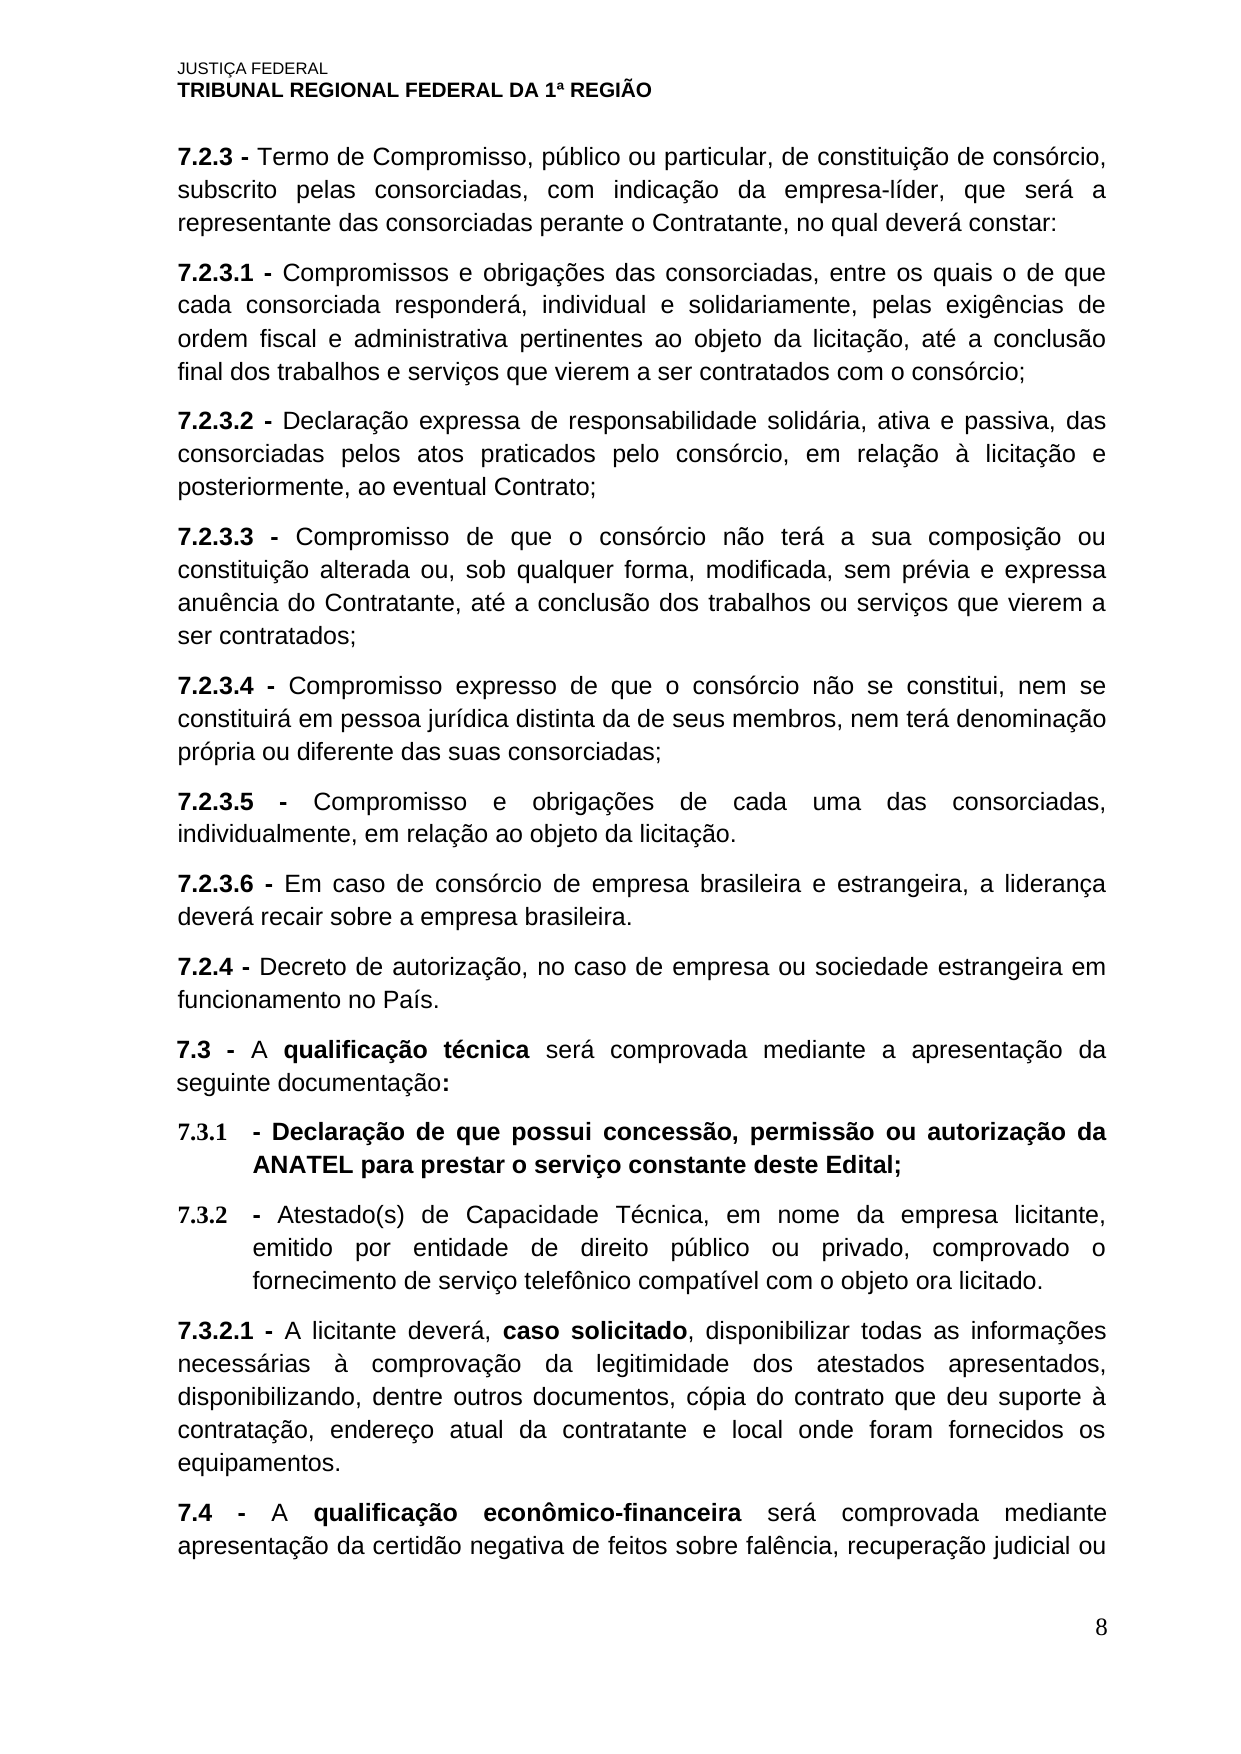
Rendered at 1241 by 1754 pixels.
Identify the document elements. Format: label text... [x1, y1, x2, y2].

text 7.2.3.4 - Compromisso expresso de que o consórcio não se constitui, nem se constituirá em pessoa jurídica distinta da de seus membros, nem terá denominação própria ou diferente das suas consorciadas; [985, 671, 1107, 766]
list - Declaração de que possui concessão, permissão ou autorização da ANATEL para prestar o serviço constante deste Edital; [177, 1117, 308, 1179]
text 7.2.3 - Termo de Compromisso, público ou particular, de constituição de consórcio, subscrito pelas consorciadas, com indicação da empresa-líder, que será a representante das consorciadas perante o Contratante, no qual deverá constar: [177, 142, 1107, 237]
list - Atestado(s) de Capacidade Técnica, em nome da empresa licitante, emitido por entidade de direito público ou privado, comprovado o fornecimento de serviço telefônico compatível com o objeto ora licitado. [985, 1200, 1107, 1295]
text 7.2.3.6 - Em caso de consórcio de empresa brasileira e estrangeira, a liderança deverá recair sobre a empresa brasileira. [985, 869, 1107, 931]
text 7.2.3.5 - Compromisso e obrigações de cada uma das consorciadas, individualmente, em relação ao objeto da licitação. [177, 786, 308, 848]
text 7.3 - A qualificação técnica será comprovada mediante a apresentação da seguinte documentação: [176, 1034, 308, 1096]
text 7.2.3.5 - Compromisso e obrigações de cada uma das consorciadas, individualmente, em relação ao objeto da licitação. [985, 786, 1107, 848]
text 7.3 - A qualificação técnica será comprovada mediante a apresentação da seguinte documentação: [985, 1034, 1107, 1096]
text 7.2.3.1 - Compromissos e obrigações das consorciadas, entre os quais o de que cada consorciada responderá, individual e solidariamente, pelas exigências de ordem fiscal e administrativa pertinentes ao objeto da licitação, até a conclusão final dos trabalhos e serviços que vierem a ser contratados com o consórcio; [177, 257, 1107, 385]
text 7.3.2.1 - A licitante deverá, caso solicitado, disponibilizar todas as informações necessárias à comprovação da legitimidade dos atestados apresentados, disponibilizando, dentre outros documentos, cópia do contrato que deu suporte à contratação, endereço atual da contratante e local onde foram fornecidos os equipamentos. [177, 1316, 1107, 1477]
list - Declaração de que possui concessão, permissão ou autorização da ANATEL para prestar o serviço constante deste Edital; [985, 1117, 1107, 1179]
text 7.2.4 - Decreto de autorização, no caso de empresa ou sociedade estrangeira em funcionamento no País. [177, 952, 308, 1014]
text 7.2.3.4 - Compromisso expresso de que o consórcio não se constitui, nem se constituirá em pessoa jurídica distinta da de seus membros, nem terá denominação própria ou diferente das suas consorciadas; [177, 671, 308, 766]
text 7.2.3.6 - Em caso de consórcio de empresa brasileira e estrangeira, a liderança deverá recair sobre a empresa brasileira. [177, 869, 308, 931]
list - Atestado(s) de Capacidade Técnica, em nome da empresa licitante, emitido por entidade de direito público ou privado, comprovado o fornecimento de serviço telefônico compatível com o objeto ora licitado. [177, 1200, 308, 1295]
text 7.2.3.3 - Compromisso de que o consórcio não terá a sua composição ou constituição alterada ou, sob qualquer forma, modificada, sem prévia e expressa anuência do Contratante, até a conclusão dos trabalhos ou serviços que vierem a ser contratados; [177, 522, 1107, 650]
text 7.2.3.2 - Declaração expressa de responsabilidade solidária, ativa e passiva, das consorciadas pelos atos praticados pelo consórcio, em relação à licitação e posteriormente, ao eventual Contrato; [177, 406, 1107, 501]
list 7.4 - A qualificação econômico-financeira será comprovada mediante apresentação da certidão negativa de feitos sobre falência, recuperação judicial ou [177, 1498, 1107, 1559]
text 7.2.4 - Decreto de autorização, no caso de empresa ou sociedade estrangeira em funcionamento no País. [985, 952, 1107, 1014]
